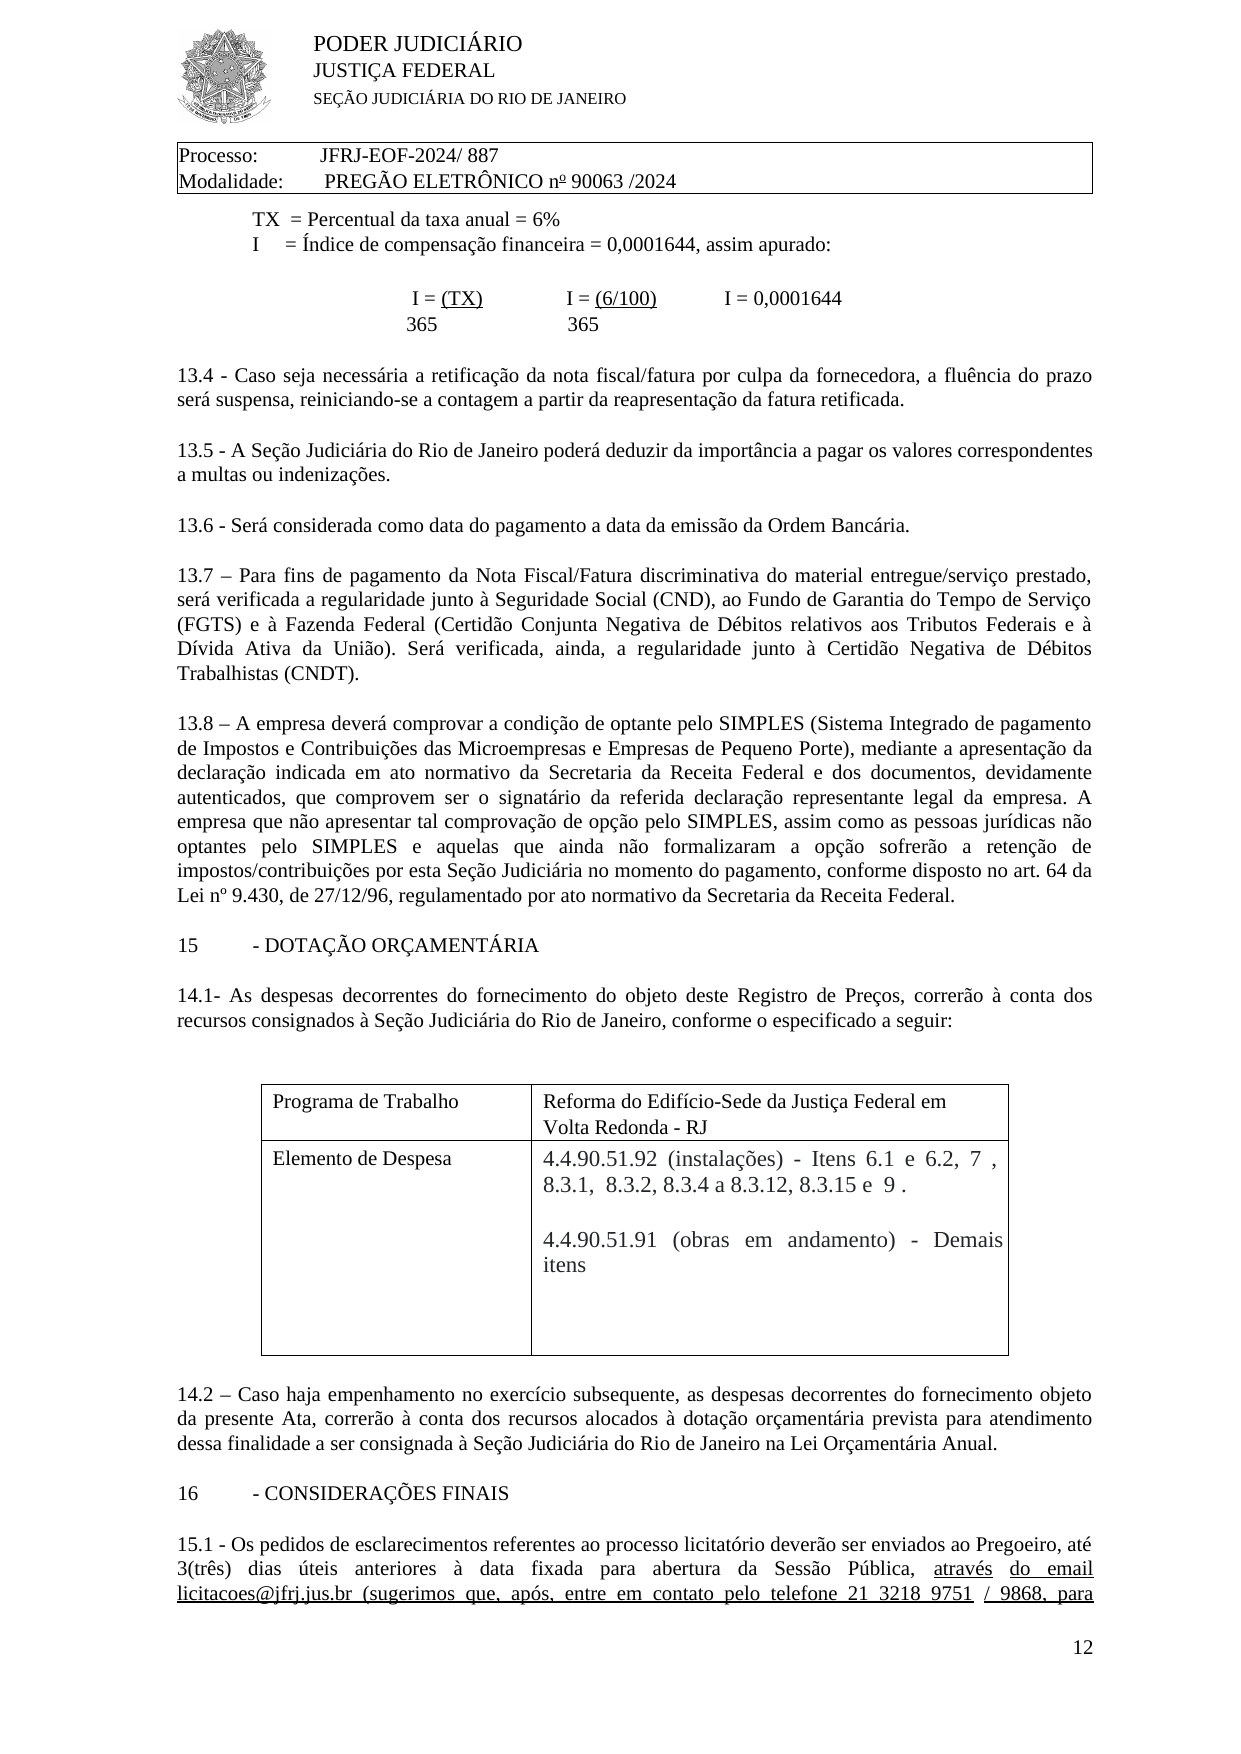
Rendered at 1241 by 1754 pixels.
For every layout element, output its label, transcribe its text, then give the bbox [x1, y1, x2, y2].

table_cell Elemento de Despesa [262, 1141, 531, 1355]
text 14.2 – Caso haja empenhamento no exercício subsequente, as despesas decorrentes do fornecimento objeto da presente Ata, correrão à conta dos recursos alocados à dotação orçamentária prevista para atendimento dessa finalidade a ser consignada à Seção Judiciária do Rio de Janeiro na Lei Orçamentária Anual. [177, 1382, 1093, 1455]
text 15.1 - Os pedidos de esclarecimentos referentes ao processo licitatório deverão ser enviados ao Pregoeiro, até 3(três) dias úteis anteriores à data fixada para abertura da Sessão Pública, através do email licitacoes@jfrj.jus.br (sugerimos que, após, entre em contato pelo telefone 21 3218 9751 / 9868, para [177, 1532, 1093, 1604]
text 14.1- As despesas decorrentes do fornecimento do objeto deste Registro de Preços, correrão à conta dos recursos consignados à Seção Judiciária do Rio de Janeiro, conforme o especificado a seguir: [177, 983, 1093, 1032]
text 13.7 – Para fins de pagamento da Nota Fiscal/Fatura discriminativa do material entregue/serviço prestado, será verificada a regularidade junto à Seguridade Social (CND), ao Fundo de Garantia do Tempo de Serviço (FGTS) e à Fazenda Federal (Certidão Conjunta Negativa de Débitos relativos aos Tributos Federais e à Dívida Ativa da União). Será verificada, ainda, a regularidade junto à Certidão Negativa de Débitos Trabalhistas (CNDT). [177, 563, 1093, 685]
text I = Índice de compensação financeira = 0,0001644, assim apurado: [252, 232, 1093, 256]
text TX = Percentual da taxa anual = 6% [252, 207, 1093, 231]
table_header Reforma do Edifício-Sede da Justiça Federal em Volta Redonda - RJ [532, 1085, 1008, 1140]
text 13.5 - A Seção Judiciária do Rio de Janeiro poderá deduzir da importância a pagar os valores correspondentes a multas ou indenizações. [177, 438, 1093, 486]
text 13.4 - Caso seja necessária a retificação da nota fiscal/fatura por culpa da fornecedora, a fluência do prazo será suspensa, reiniciando-se a contagem a partir da reapresentação da fatura retificada. [177, 363, 1093, 411]
subtitle - DOTAÇÃO ORÇAMENTÁRIA [177, 933, 1092, 957]
text 365 365 [177, 312, 1093, 336]
text I = (TX) I = (6/100) I = 0,0001644 [177, 283, 1093, 311]
text 13.6 - Será considerada como data do pagamento a data da emissão da Ordem Bancária. [177, 512, 1093, 537]
table_cell 4.4.90.51.92 (instalações) - Itens 6.1 e 6.2, 7 , 8.3.1, 8.3.2, 8.3.4 a 8.3.12, 8.3.15 e 9 . 4.4.90.51.91 (obras em andamento) - Demais itens [532, 1141, 1008, 1355]
subtitle - CONSIDERAÇÕES FINAIS [177, 1481, 1092, 1505]
text 13.8 – A empresa deverá comprovar a condição de optante pelo SIMPLES (Sistema Integrado de pagamento de Impostos e Contribuições das Microempresas e Empresas de Pequeno Porte), mediante a apresentação da declaração indicada em ato normativo da Secretaria da Receita Federal e dos documentos, devidamente autenticados, que comprovem ser o signatário da referida declaração representante legal da empresa. A empresa que não apresentar tal comprovação de opção pelo SIMPLES, assim como as pessoas jurídicas não optantes pelo SIMPLES e aquelas que ainda não formalizaram a opção sofrerão a retenção de impostos/contribuições por esta Seção Judiciária no momento do pagamento, conforme disposto no art. 64 da Lei nº 9.430, de 27/12/96, regulamentado por ato normativo da Secretaria da Receita Federal. [177, 711, 1093, 907]
table_header Programa de Trabalho [262, 1085, 531, 1140]
